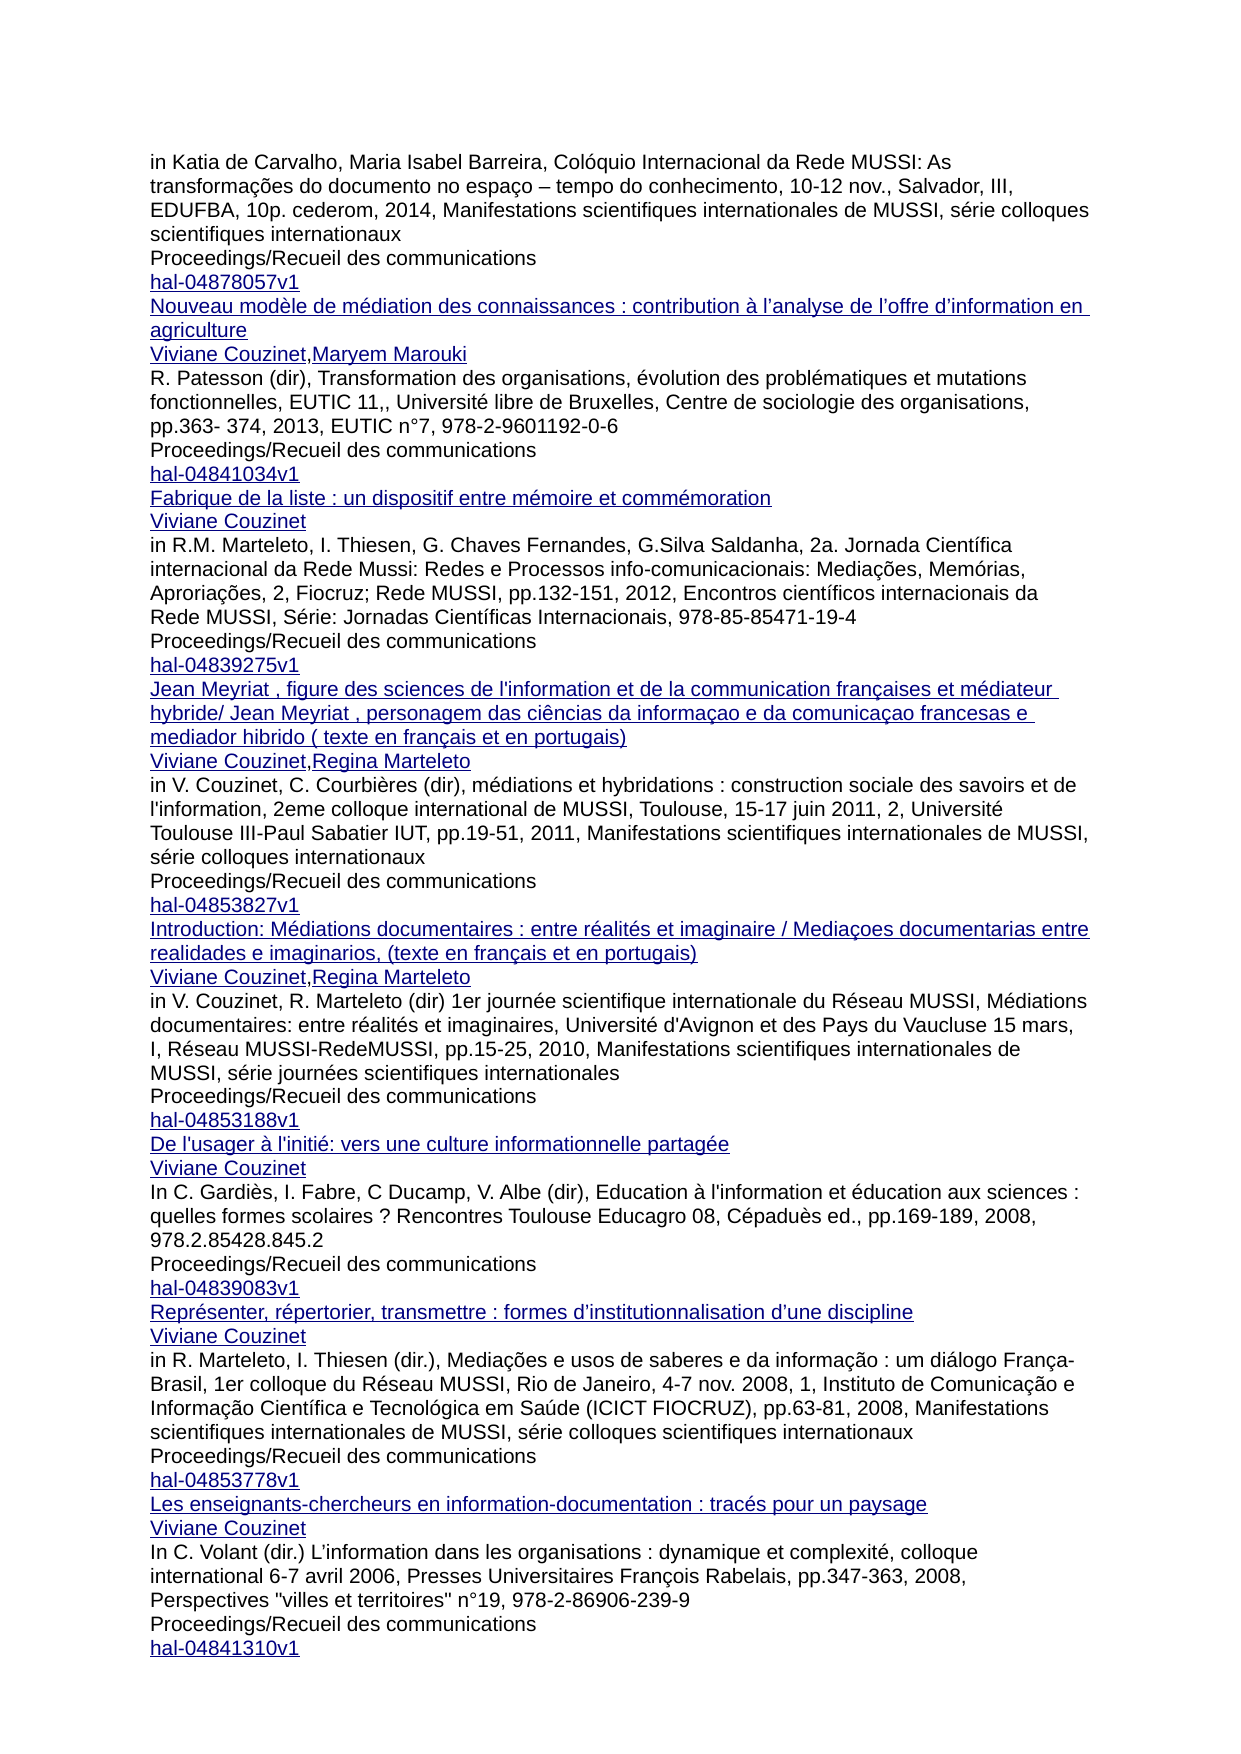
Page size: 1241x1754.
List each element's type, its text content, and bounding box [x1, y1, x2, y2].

table_cell Jean Meyriat , figure des sciences de l'information et de la communication françaises et médiateur hybride/ Jean Meyriat , personagem das ciências da informaçao e da comunicaçao francesas e mediador hibrido ( texte en français et en portugais) Viviane Couzinet,Regina Marteleto in V. Couzinet, C. Courbières (dir), médiations et hybridations : construction sociale des savoirs et de l'information, 2eme colloque international de MUSSI, Toulouse, 15-17 juin 2011, 2, Université Toulouse III-Paul Sabatier IUT, pp.19-51, 2011, Manifestations scientifiques internationales de MUSSI, série colloques internationaux Proceedings/Recueil des communications hal-04853827v1 [150, 677, 1090, 917]
table_cell Introduction: Médiations documentaires : entre réalités et imaginaire / Mediaçoes documentarias entre [150, 917, 1090, 938]
table_cell Les enseignants-chercheurs en information-documentation : tracés pour un paysage Viviane Couzinet In C. Volant (dir.) L’information dans les organisations : dynamique et complexité, colloque international 6-7 avril 2006, Presses Universitaires François Rabelais, pp.347-363, 2008, Perspectives "villes et territoires" n°19, 978-2-86906-239-9 Proceedings/Recueil des communications hal-04841310v1 [150, 1492, 1090, 1659]
table_cell Représenter, répertorier, transmettre : formes d’institutionnalisation d’une discipline Viviane Couzinet in R. Marteleto, I. Thiesen (dir.), Mediações e usos de saberes e da informação : um diálogo França-Brasil, 1er colloque du Réseau MUSSI, Rio de Janeiro, 4-7 nov. 2008, 1, Instituto de Comunicação e Informação Científica e Tecnológica em Saúde (ICICT FIOCRUZ), pp.63-81, 2008, Manifestations scientifiques internationales de MUSSI, série colloques scientifiques internationaux Proceedings/Recueil des communications hal-04853778v1 [150, 1300, 1090, 1492]
table_cell De l'usager à l'initié: vers une culture informationnelle partagée Viviane Couzinet In C. Gardiès, I. Fabre, C Ducamp, V. Albe (dir), Education à l'information et éducation aux sciences : quelles formes scolaires ? Rencontres Toulouse Educagro 08, Cépaduès ed., pp.169-189, 2008, 978.2.85428.845.2 Proceedings/Recueil des communications hal-04839083v1 [150, 1132, 1090, 1300]
table_cell Fabrique de la liste : un dispositif entre mémoire et commémoration Viviane Couzinet in R.M. Marteleto, I. Thiesen, G. Chaves Fernandes, G.Silva Saldanha, 2a. Jornada Científica internacional da Rede Mussi: Redes e Processos info-comunicacionais: Mediações, Memórias, Aproriações, 2, Fiocruz; Rede MUSSI, pp.132-151, 2012, Encontros científicos internacionais da Rede MUSSI, Série: Jornadas Científicas Internacionais, 978-85-85471-19-4 Proceedings/Recueil des communications hal-04839275v1 [150, 485, 1090, 677]
table_cell realidades e imaginarios, (texte en français et en portugais) Viviane Couzinet,Regina Marteleto in V. Couzinet, R. Marteleto (dir) 1er journée scientifique internationale du Réseau MUSSI, Médiations documentaires: entre réalités et imaginaires, Université d'Avignon et des Pays du Vaucluse 15 mars, I, Réseau MUSSI-RedeMUSSI, pp.15-25, 2010, Manifestations scientifiques internationales de MUSSI, série journées scientifiques internationales Proceedings/Recueil des communications hal-04853188v1 [150, 939, 1090, 1132]
table_cell in Katia de Carvalho, Maria Isabel Barreira, Colóquio Internacional da Rede MUSSI: As transformações do documento no espaço – tempo do conhecimento, 10-12 nov., Salvador, III, EDUFBA, 10p. cederom, 2014, Manifestations scientifiques internationales de MUSSI, série colloques scientifiques internationaux Proceedings/Recueil des communications hal-04878057v1 [150, 150, 1090, 294]
table_cell agriculture Viviane Couzinet,Maryem Marouki R. Patesson (dir), Transformation des organisations, évolution des problématiques et mutations fonctionnelles, EUTIC 11,, Université libre de Bruxelles, Centre de sociologie des organisations, pp.363- 374, 2013, EUTIC n°7, 978-2-9601192-0-6 Proceedings/Recueil des communications hal-04841034v1 [150, 316, 1090, 485]
table_cell Nouveau modèle de médiation des connaissances : contribution à l’analyse de l’offre d’information en [150, 294, 1090, 315]
